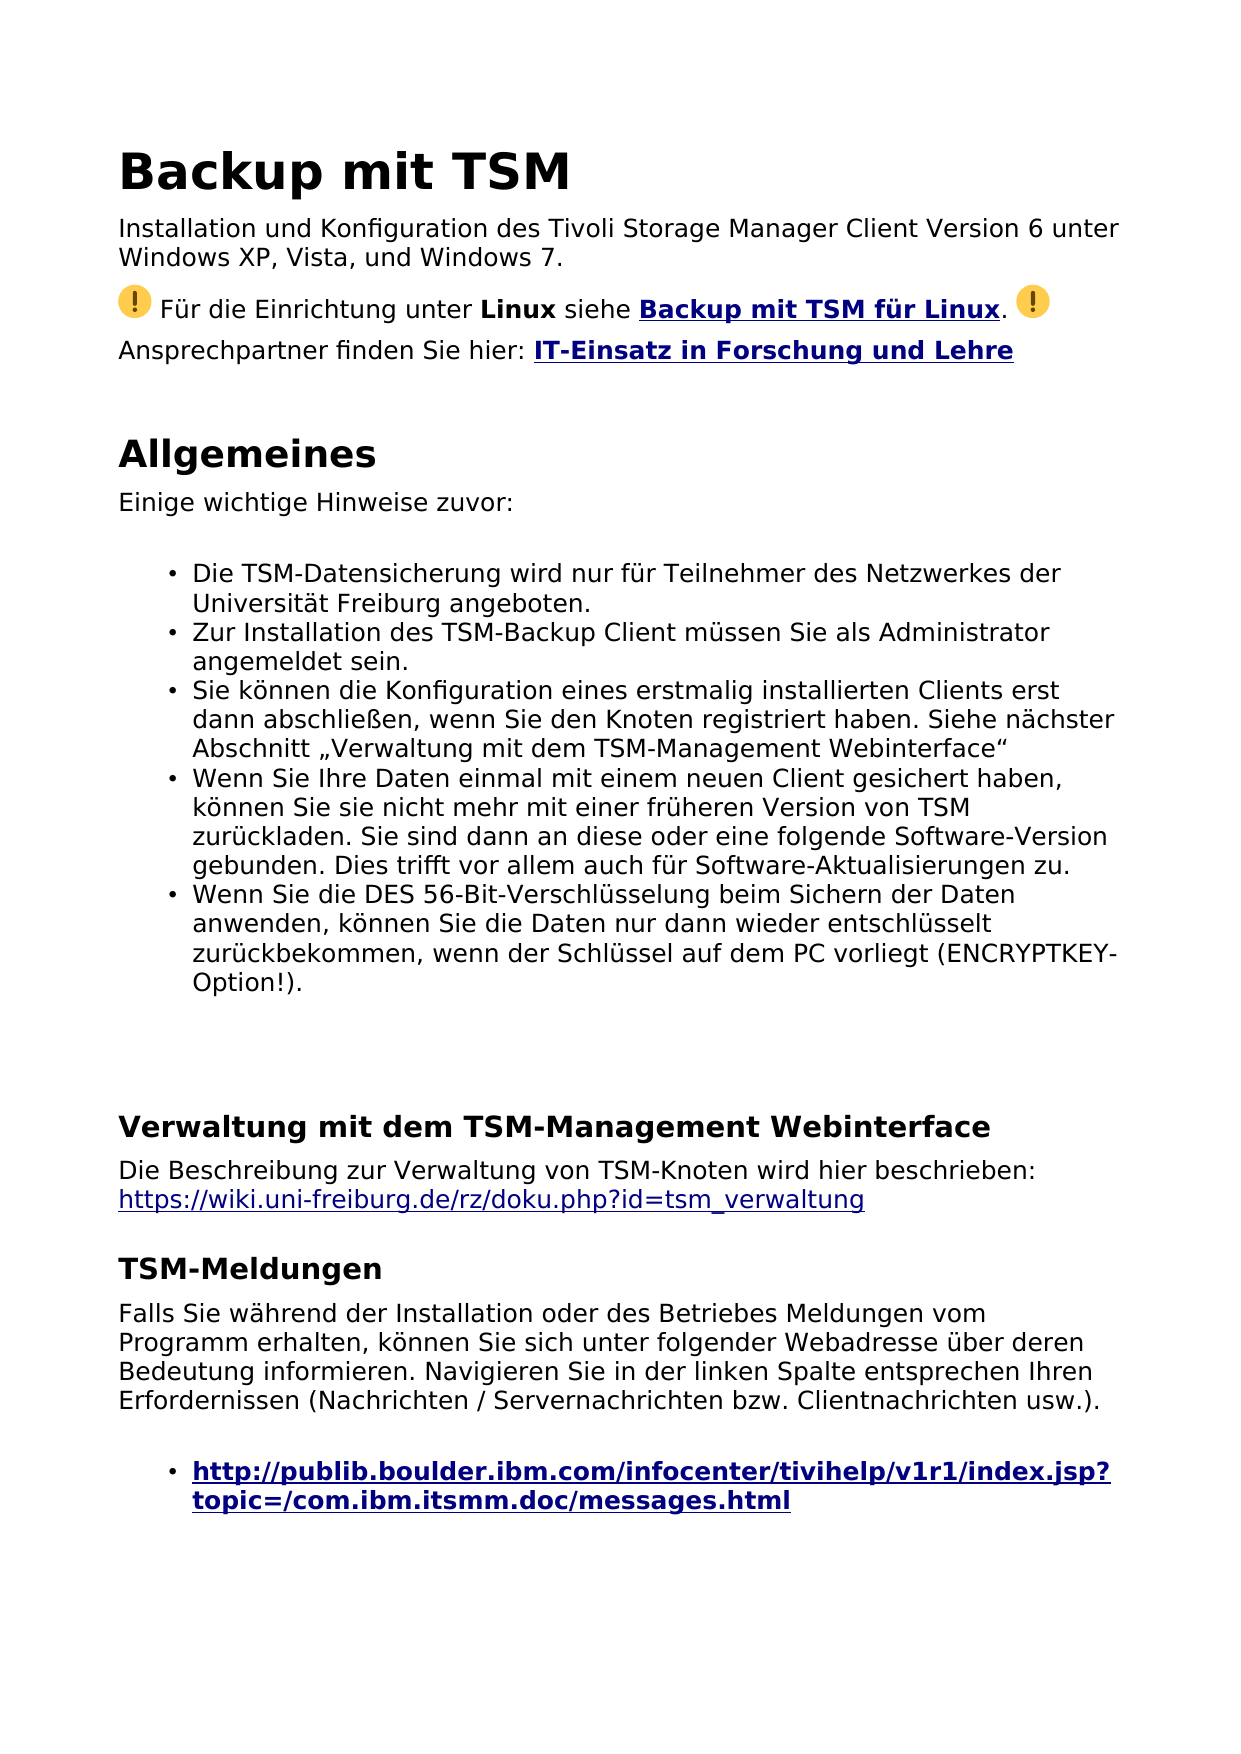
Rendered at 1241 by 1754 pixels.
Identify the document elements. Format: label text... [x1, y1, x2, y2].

subtitle Verwaltung mit dem TSM-Management Webinterface [118, 1110, 1122, 1144]
text Für die Einrichtung unter Linux siehe Backup mit TSM für Linux. [118, 285, 1122, 324]
text Falls Sie während der Installation oder des Betriebes Meldungen vom Programm erhalten, können Sie sich unter folgender Webadresse über deren Bedeutung informieren. Navigieren Sie in der linken Spalte entsprechen Ihren Erfordernissen (Nachrichten / Servernachrichten bzw. Clientnachrichten usw.). [118, 1299, 1122, 1415]
subtitle Backup mit TSM [118, 143, 1122, 201]
subtitle Allgemeines [118, 432, 1122, 476]
list Sie können die Konfiguration eines erstmalig installierten Clients erst dann abschließen, wenn Sie den Knoten registriert haben. Siehe nächster Abschnitt „Verwaltung mit dem TSM-Management Webinterface“ [177, 676, 1122, 764]
list http://publib.boulder.ibm.com/infocenter/tivihelp/v1r1/index.jsp?topic=/com.ibm.itsmm.doc/messages.html [177, 1457, 1122, 1574]
list Die TSM-Datensicherung wird nur für Teilnehmer des Netzwerkes der Universität Freiburg angeboten. [177, 560, 1122, 618]
text Die Beschreibung zur Verwaltung von TSM-Knoten wird hier beschrieben: https://wiki.uni-freiburg.de/rz/doku.php?id=tsm_verwaltung [118, 1156, 1122, 1215]
list Wenn Sie Ihre Daten einmal mit einem neuen Client gesichert haben, können Sie sie nicht mehr mit einer früheren Version von TSM zurückladen. Sie sind dann an diese oder eine folgende Software-Version gebunden. Dies trifft vor allem auch für Software-Aktualisierungen zu. [177, 764, 1122, 881]
text Installation und Konfiguration des Tivoli Storage Manager Client Version 6 unter Windows XP, Vista, und Windows 7. [118, 214, 1122, 272]
list Wenn Sie die DES 56-Bit-Verschlüsselung beim Sichern der Daten anwenden, können Sie die Daten nur dann wieder entschlüsselt zurückbekommen, wenn der Schlüssel auf dem PC vorliegt (ENCRYPTKEY-Option!). [177, 881, 1122, 1056]
text Ansprechpartner finden Sie hier: IT-Einsatz in Forschung und Lehre [118, 337, 1122, 395]
list Zur Installation des TSM-Backup Client müssen Sie als Administrator angemeldet sein. [177, 618, 1122, 676]
text Einige wichtige Hinweise zuvor: [118, 488, 1122, 518]
subtitle TSM-Meldungen [118, 1252, 1122, 1286]
